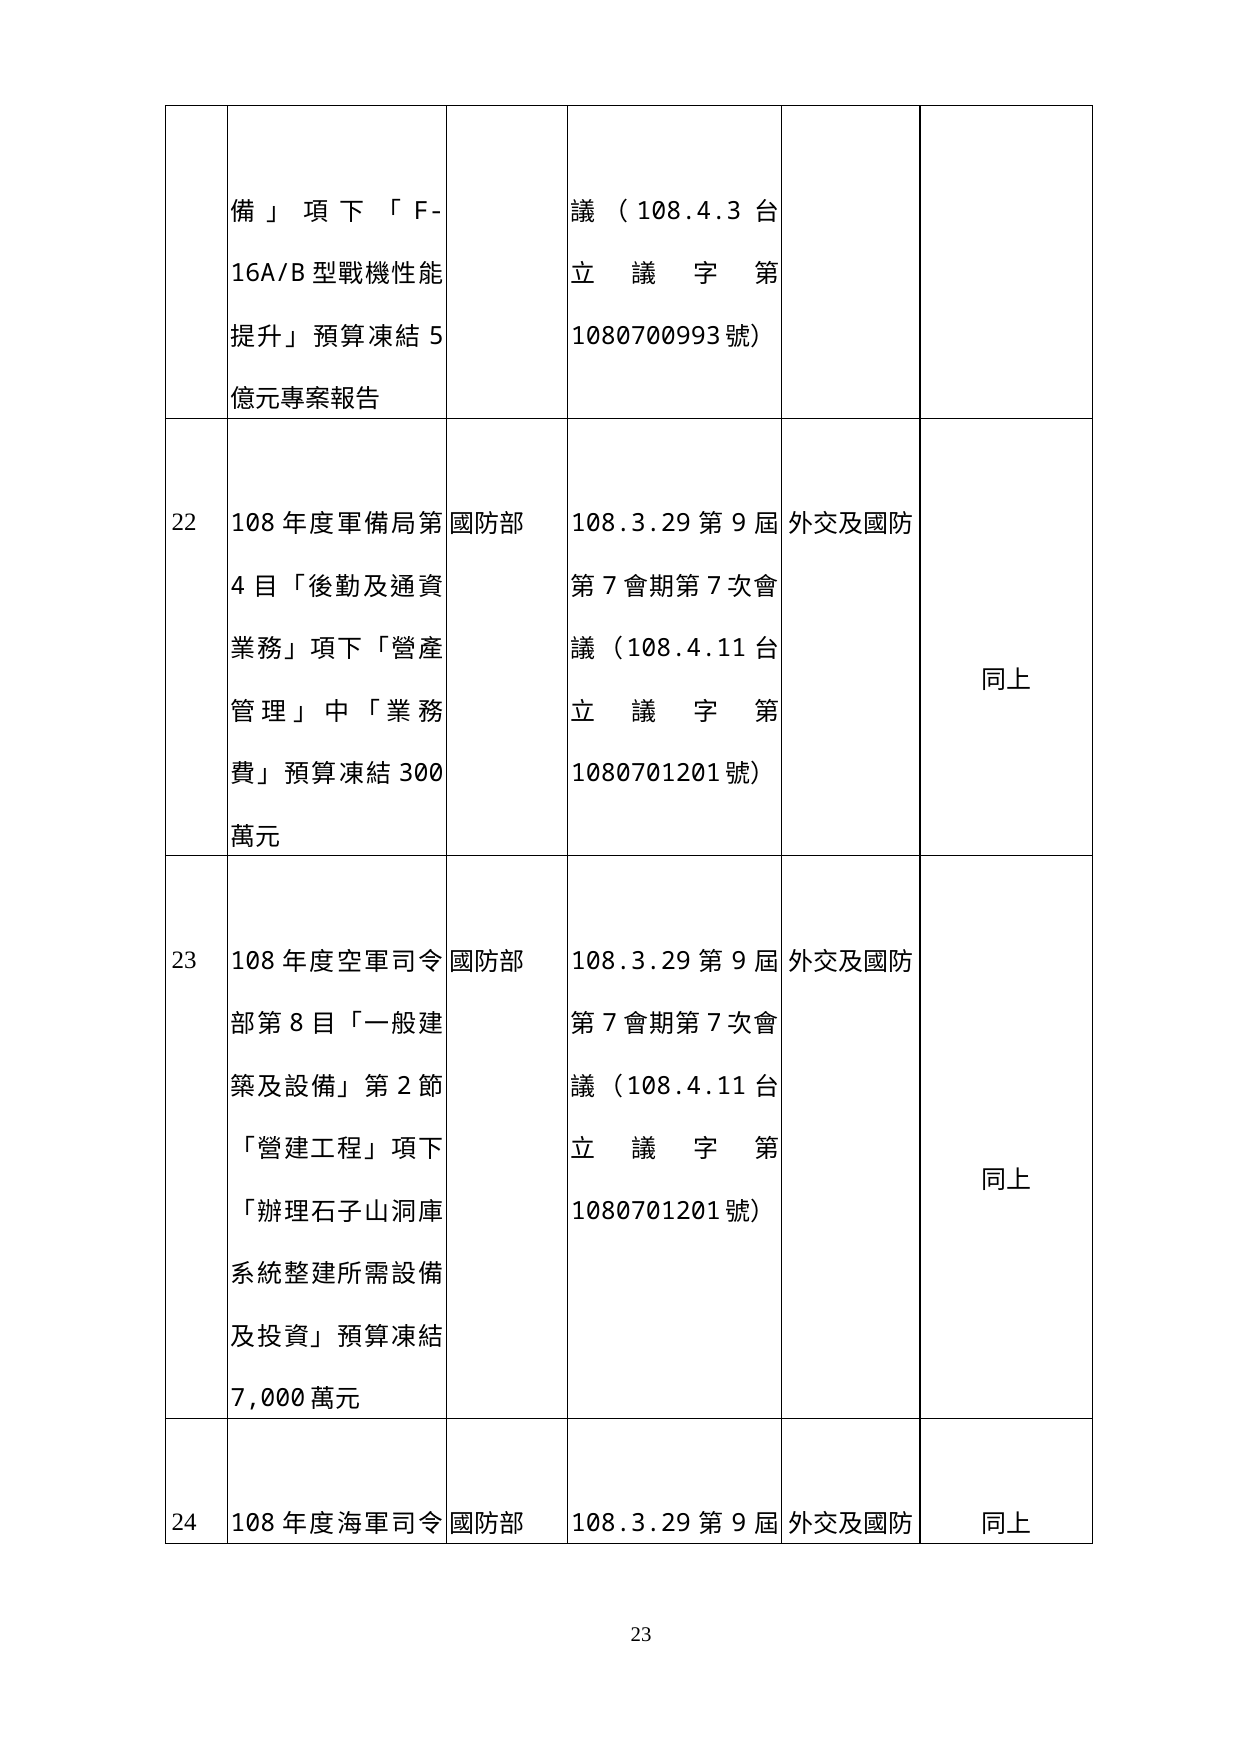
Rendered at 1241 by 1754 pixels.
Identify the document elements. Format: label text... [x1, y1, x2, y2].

table_cell 108年度軍備局第4目「後勤及通資業務」項下「營產管理」中「業務費」預算凍結300萬元 [228, 419, 446, 855]
table_cell 同上 [921, 856, 1092, 1418]
table_cell 外交及國防 [782, 1419, 919, 1543]
table_cell [166, 106, 227, 418]
table_cell 議（108.4.3台立議字第1080700993號） [568, 106, 781, 418]
table_cell [447, 106, 567, 418]
table_cell 108.3.29第9屆 [568, 1419, 781, 1543]
table_cell 108.3.29第9屆第7會期第7次會議（108.4.11台立議字第1080701201號） [568, 856, 781, 1418]
table_cell 108.3.29第9屆第7會期第7次會議（108.4.11台立議字第1080701201號） [568, 419, 781, 855]
table_cell 同上 [921, 1419, 1092, 1543]
table_cell 同上 [921, 419, 1092, 855]
table_cell [782, 106, 919, 418]
table_cell 國防部 [447, 856, 567, 1418]
table_cell 國防部 [447, 1419, 567, 1543]
table_cell [166, 856, 227, 1418]
table_cell 108年度空軍司令部第8目「一般建築及設備」第2節「營建工程」項下「辦理石子山洞庫系統整建所需設備及投資」預算凍結7,000萬元 [228, 856, 446, 1418]
table_cell 備」項下「F-16A/B型戰機性能提升」預算凍結5億元專案報告 [228, 106, 446, 418]
table_cell 外交及國防 [782, 856, 919, 1418]
table_cell 外交及國防 [782, 419, 919, 855]
table_cell [921, 106, 1092, 418]
table_cell [166, 419, 227, 855]
table_cell 國防部 [447, 419, 567, 855]
table_cell 108年度海軍司令 [228, 1419, 446, 1543]
table_cell [166, 1419, 227, 1543]
